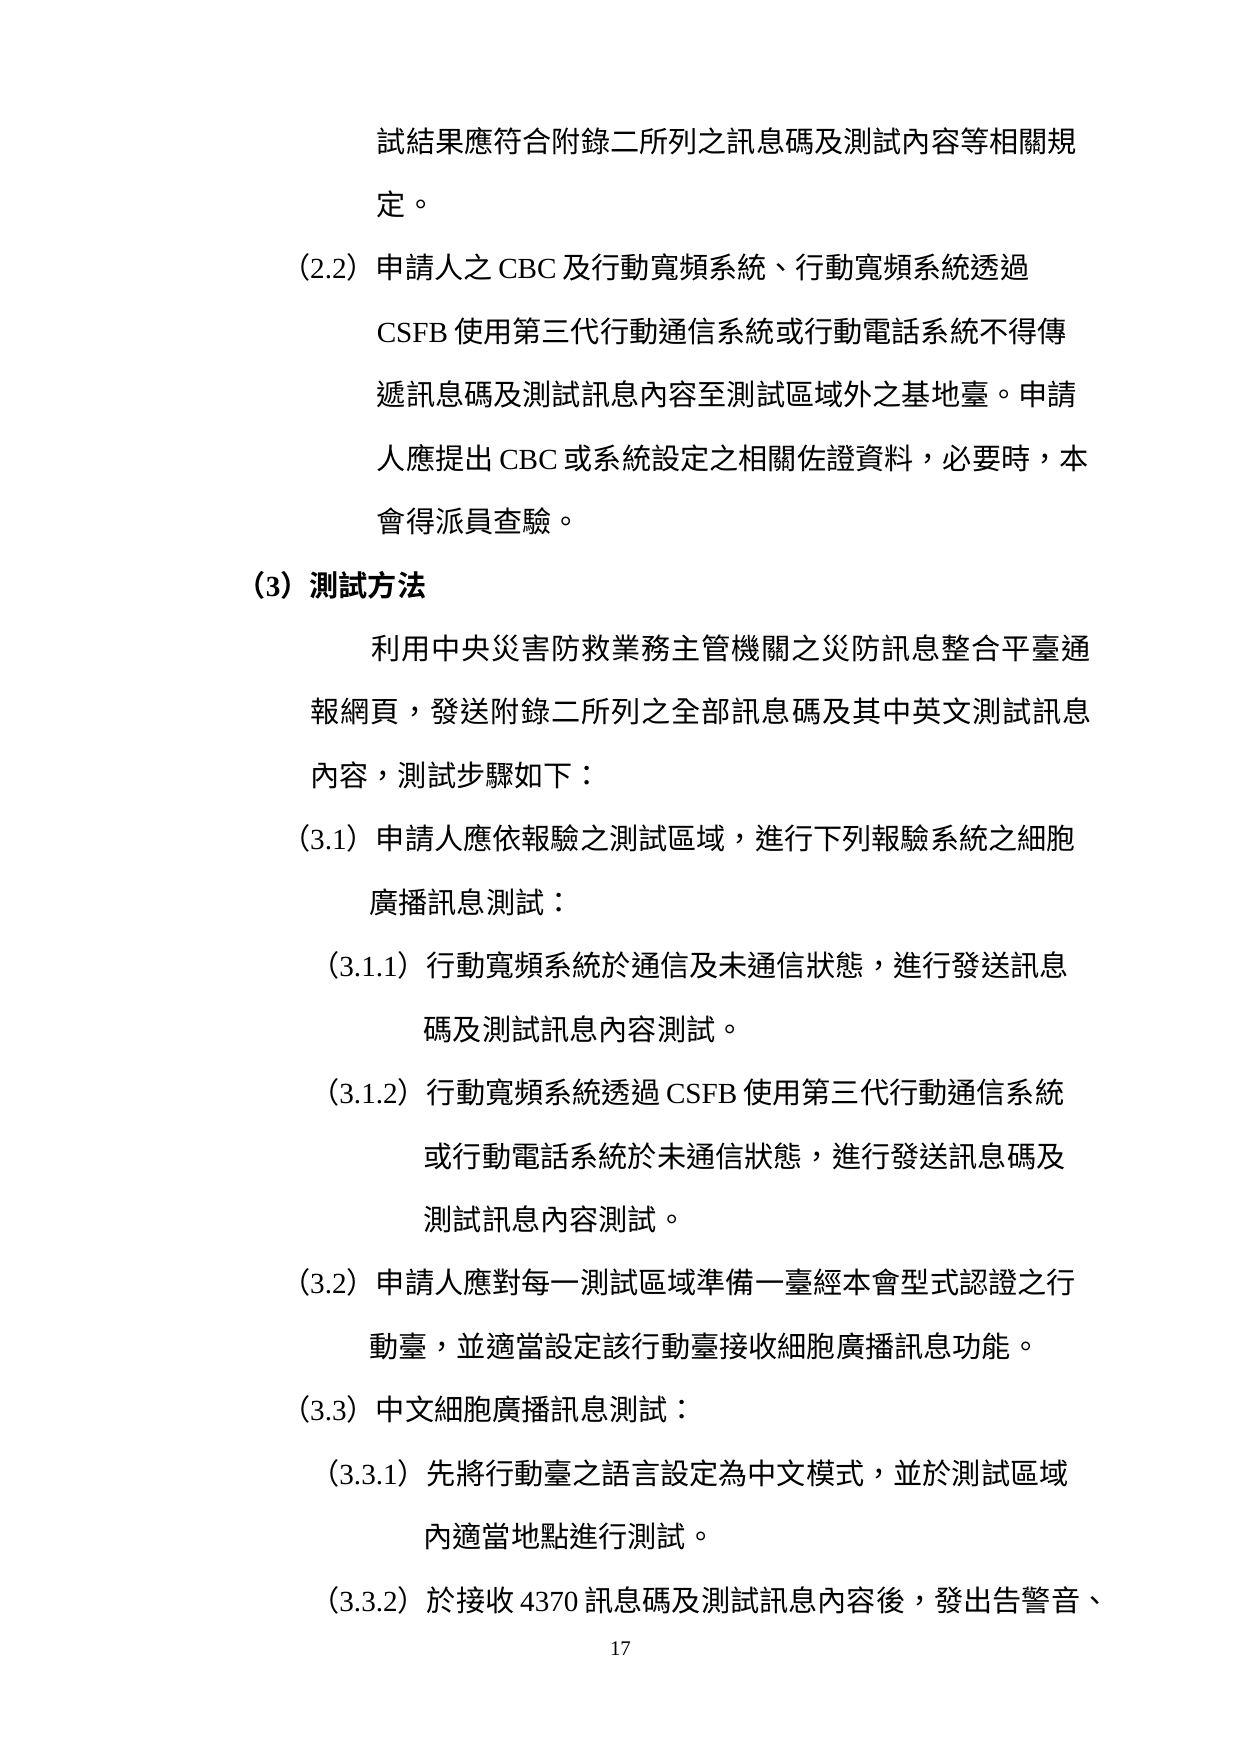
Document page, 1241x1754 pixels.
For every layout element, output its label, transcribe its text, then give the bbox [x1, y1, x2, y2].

text （3.1）申請人應依報驗之測試區域，進行下列報驗系統之細胞廣播訊息測試： [281, 816, 1092, 922]
text （2.2）申請人之CBC及行動寬頻系統、行動寬頻系統透過CSFB使用第三代行動通信系統或行動電話系統不得傳遞訊息碼及測試訊息內容至測試區域外之基地臺。申請人應提出CBC或系統設定之相關佐證資料，必要時，本會得派員查驗。 [281, 245, 1092, 541]
text 利用中央災害防救業務主管機關之災防訊息整合平臺通報網頁，發送附錄二所列之全部訊息碼及其中英文測試訊息內容，測試步驟如下： [310, 626, 1092, 795]
text （3.3.1）先將行動臺之語言設定為中文模式，並於測試區域內適當地點進行測試。 [310, 1450, 1092, 1556]
text （3.3.2）於接收4370訊息碼及測試訊息內容後，發出告警音、顯示測試訊息內容及產生震動。 [310, 1577, 1092, 1619]
text （3.1.1）行動寬頻系統於通信及未通信狀態，進行發送訊息碼及測試訊息內容測試。 [310, 943, 1092, 1048]
text （3）測試方法 [236, 562, 1092, 604]
text （3.1.2）行動寬頻系統透過CSFB使用第三代行動通信系統或行動電話系統於未通信狀態，進行發送訊息碼及測試訊息內容測試。 [310, 1070, 1092, 1239]
text （3.2）申請人應對每一測試區域準備一臺經本會型式認證之行動臺，並適當設定該行動臺接收細胞廣播訊息功能。 [281, 1260, 1092, 1366]
text （3.3）中文細胞廣播訊息測試： [281, 1387, 1092, 1429]
text 試結果應符合附錄二所列之訊息碼及測試內容等相關規定。 [281, 118, 1092, 224]
